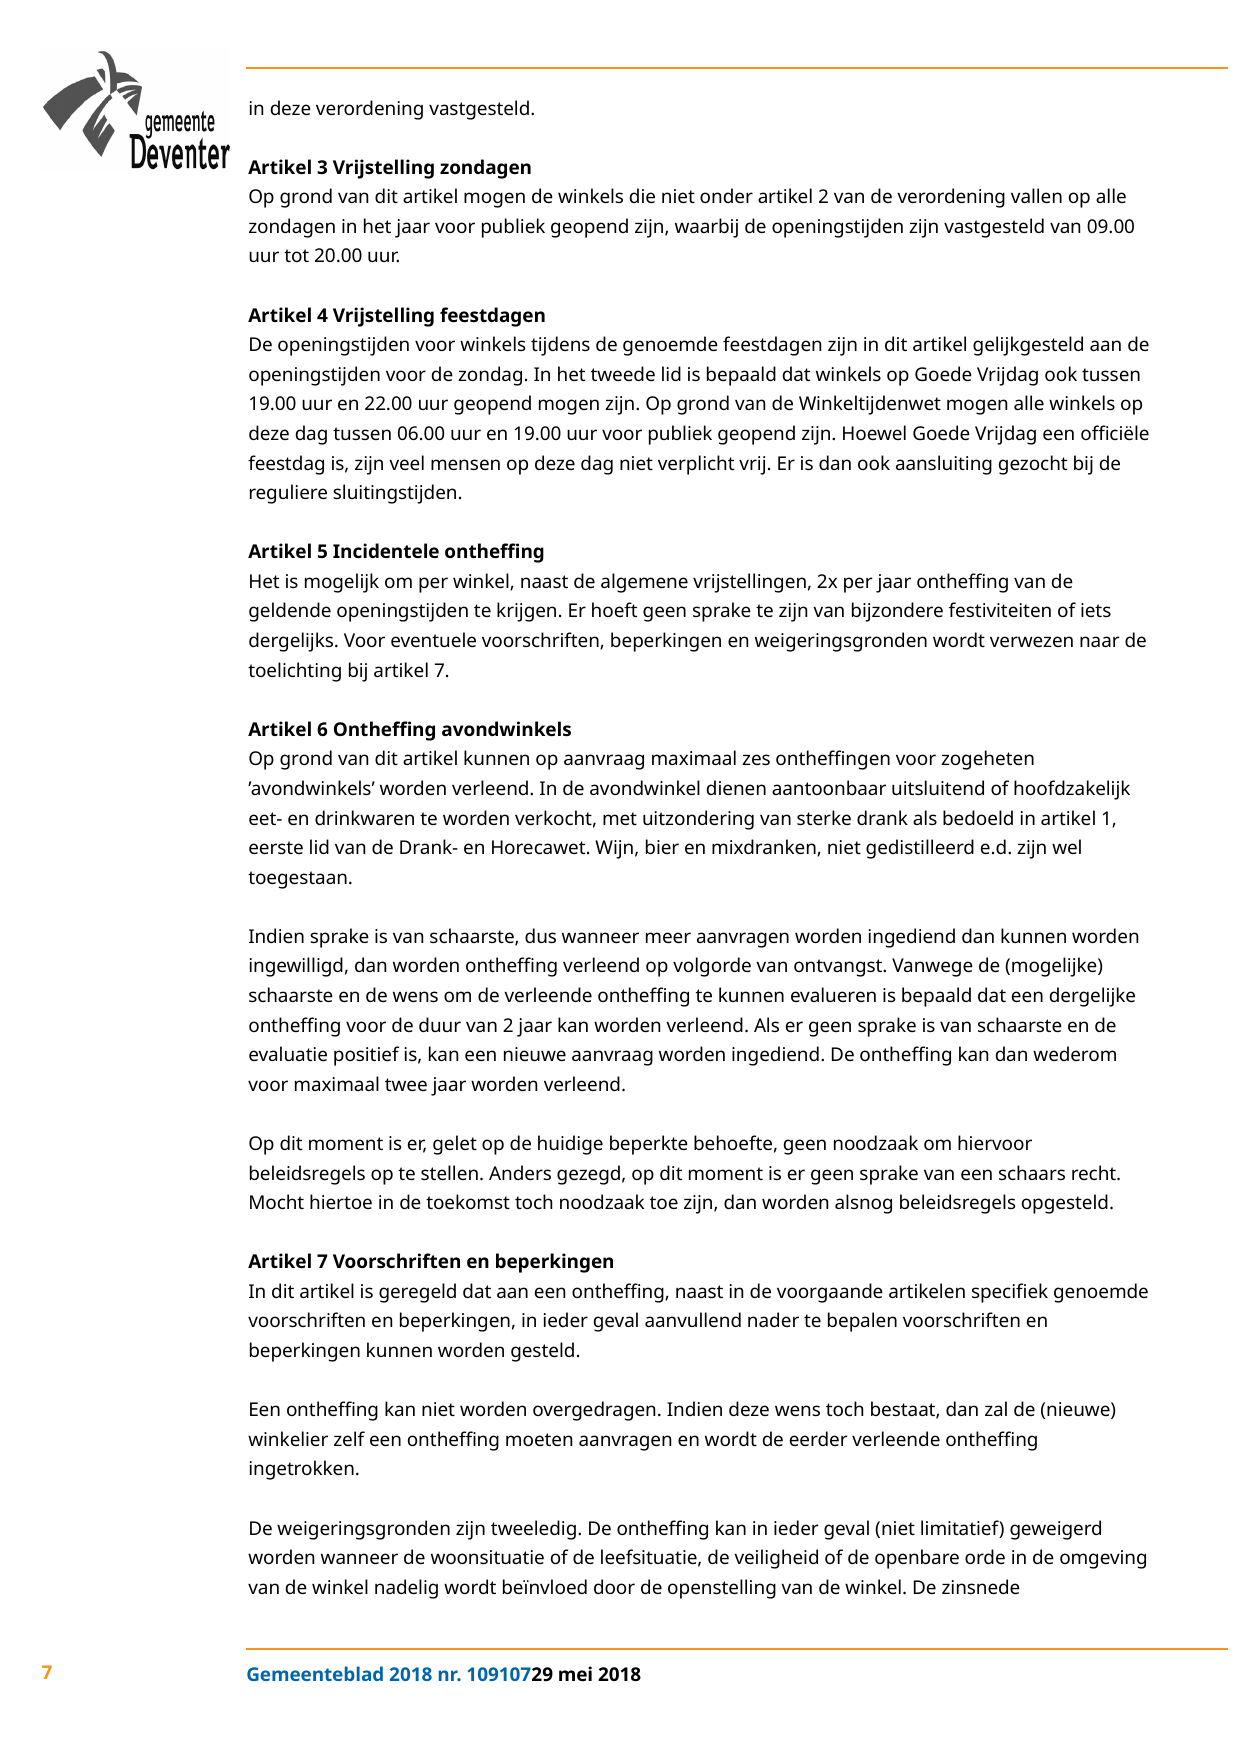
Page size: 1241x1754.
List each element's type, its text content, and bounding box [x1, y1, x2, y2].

text In dit artikel is geregeld dat aan een ontheffing, naast in de voorgaande artikelen specifiek genoemde voorschriften en beperkingen, in ieder geval aanvullend nader te bepalen voorschriften en beperkingen kunnen worden gesteld. [248, 1278, 1152, 1363]
text Het is mogelijk om per winkel, naast de algemene vrijstellingen, 2x per jaar ontheffing van de geldende openingstijden te krijgen. Er hoeft geen sprake te zijn van bijzondere festiviteiten of iets dergelijks. Voor eventuele voorschriften, beperkingen en weigeringsgronden wordt verwezen naar de toelichting bij artikel 7. [248, 568, 1152, 683]
text Op grond van dit artikel kunnen op aanvraag maximaal zes ontheffingen voor zogeheten ’avondwinkels’ worden verleend. In de avondwinkel dienen aantoonbaar uitsluitend of hoofdzakelijk eet- en drinkwaren te worden verkocht, met uitzondering van sterke drank als bedoeld in artikel 1, eerste lid van de Drank- en Horecawet. Wijn, bier en mixdranken, niet gedistilleerd e.d. zijn wel toegestaan. [248, 746, 1152, 890]
text Artikel 6 Ontheffing avondwinkels [248, 716, 1152, 742]
text Artikel 7 Voorschriften en beperkingen [248, 1248, 1152, 1274]
text De openingstijden voor winkels tijdens de genoemde feestdagen zijn in dit artikel gelijkgesteld aan de openingstijden voor de zondag. In het tweede lid is bepaald dat winkels op Goede Vrijdag ook tussen 19.00 uur en 22.00 uur geopend mogen zijn. Op grond van de Winkeltijdenwet mogen alle winkels op deze dag tussen 06.00 uur en 19.00 uur voor publiek geopend zijn. Hoewel Goede Vrijdag een officiële feestdag is, zijn veel mensen op deze dag niet verplicht vrij. Er is dan ook aansluiting gezocht bij de reguliere sluitingstijden. [248, 331, 1152, 505]
text Indien sprake is van schaarste, dus wanneer meer aanvragen worden ingediend dan kunnen worden ingewilligd, dan worden ontheffing verleend op volgorde van ontvangst. Vanwege de (mogelijke) schaarste en de wens om de verleende ontheffing te kunnen evalueren is bepaald dat een dergelijke ontheffing voor de duur van 2 jaar kan worden verleend. Als er geen sprake is van schaarste en de evaluatie positief is, kan een nieuwe aanvraag worden ingediend. De ontheffing kan dan wederom voor maximaal twee jaar worden verleend. [248, 923, 1152, 1097]
text Op dit moment is er, gelet op de huidige beperkte behoefte, geen noodzaak om hiervoor beleidsregels op te stellen. Anders gezegd, op dit moment is er geen sprake van een schaars recht. Mocht hiertoe in de toekomst toch noodzaak toe zijn, dan worden alsnog beleidsregels opgesteld. [248, 1130, 1152, 1215]
text Artikel 4 Vrijstelling feestdagen [248, 302, 1152, 328]
picture [41, 47, 231, 172]
text Op grond van dit artikel mogen de winkels die niet onder artikel 2 van de verordening vallen op alle zondagen in het jaar voor publiek geopend zijn, waarbij de openingstijden zijn vastgesteld van 09.00 uur tot 20.00 uur. [248, 183, 1152, 268]
text Artikel 5 Incidentele ontheffing [248, 538, 1152, 564]
text De weigeringsgronden zijn tweeledig. De ontheffing kan in ieder geval (niet limitatief) geweigerd worden wanneer de woonsituatie of de leefsituatie, de veiligheid of de openbare orde in de omgeving van de winkel nadelig wordt beïnvloed door de openstelling van de winkel. De zinsnede [248, 1515, 1152, 1600]
text Artikel 3 Vrijstelling zondagen [248, 154, 1152, 180]
text Een ontheffing kan niet worden overgedragen. Indien deze wens toch bestaat, dan zal de (nieuwe) winkelier zelf een ontheffing moeten aanvragen en wordt de eerder verleende ontheffing ingetrokken. [248, 1396, 1152, 1481]
text in deze verordening vastgesteld. [248, 95, 1152, 121]
